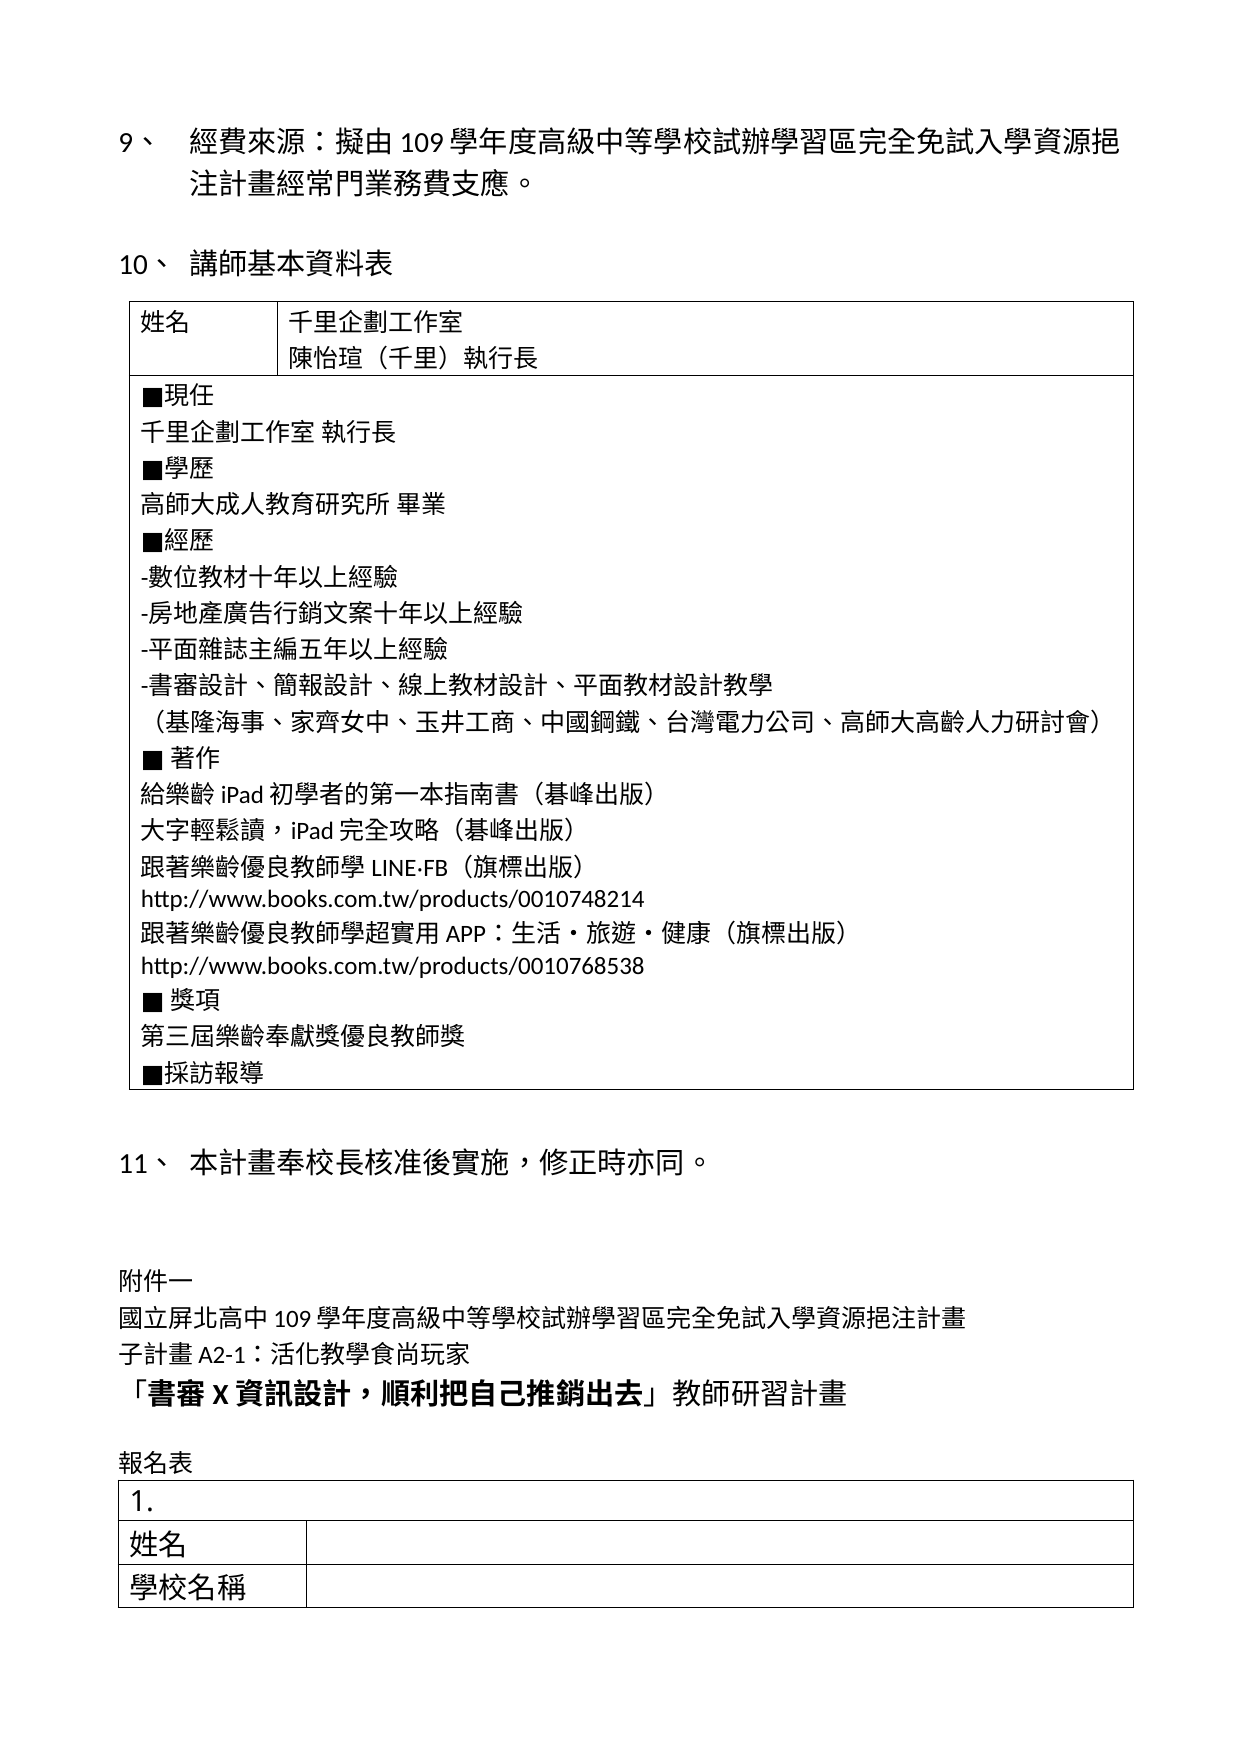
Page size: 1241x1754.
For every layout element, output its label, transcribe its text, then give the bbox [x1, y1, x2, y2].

table_cell 學校名稱 [119, 1565, 306, 1607]
text 子計畫A2-1：活化教學食尚玩家 [118, 1334, 1122, 1371]
table_header 1. [119, 1481, 1133, 1520]
table_header 千里企劃工作室 陳怡瑄（千里）執行長 [278, 302, 1133, 375]
table_header 姓名 [130, 302, 277, 375]
list 本計畫奉校長核准後實施，修正時亦同。 [118, 1140, 1122, 1182]
list 講師基本資料表 [118, 240, 1122, 282]
table_cell [307, 1521, 1133, 1564]
text 「書審 X 資訊設計，順利把自己推銷出去」教師研習計畫 [118, 1371, 1122, 1413]
text 國立屏北高中109學年度高級中等學校試辦學習區完全免試入學資源挹注計畫 [118, 1298, 1122, 1334]
table_cell [307, 1565, 1133, 1607]
text 附件一 [118, 1262, 1122, 1298]
text 報名表 [118, 1443, 1122, 1479]
list 經費來源：擬由109學年度高級中等學校試辦學習區完全免試入學資源挹注計畫經常門業務費支應。 [118, 118, 1122, 203]
table_cell ■現任 千里企劃工作室 執行長 ■學歷 高師大成人教育研究所 畢業 ■經歷 -數位教材十年以上經驗 -房地產廣告行銷文案十年以上經驗 -平面雜誌主編五年以上經驗 -書審設計、簡報設計、線上教材設計、平面教材設計教學 （基隆海事、家齊女中、玉井工商、中國鋼鐵、台灣電力公司、高師大高齡人力研討會） ■ 著作 給樂齡iPad初學者的第一本指南書（碁峰出版） 大字輕鬆讀，iPad完全攻略（碁峰出版） 跟著樂齡優良教師學 LINE‧FB（旗標出版） http://www.books.com.tw/products/0010748214 跟著樂齡優良教師學超實用APP：生活‧旅遊‧健康（旗標出版） http://www.books.com.tw/products/0010768538 ■ 獎項 第三屆樂齡奉獻獎優良教師獎 ■採訪報導 [130, 376, 1133, 1089]
table_cell 姓名 [119, 1521, 306, 1564]
